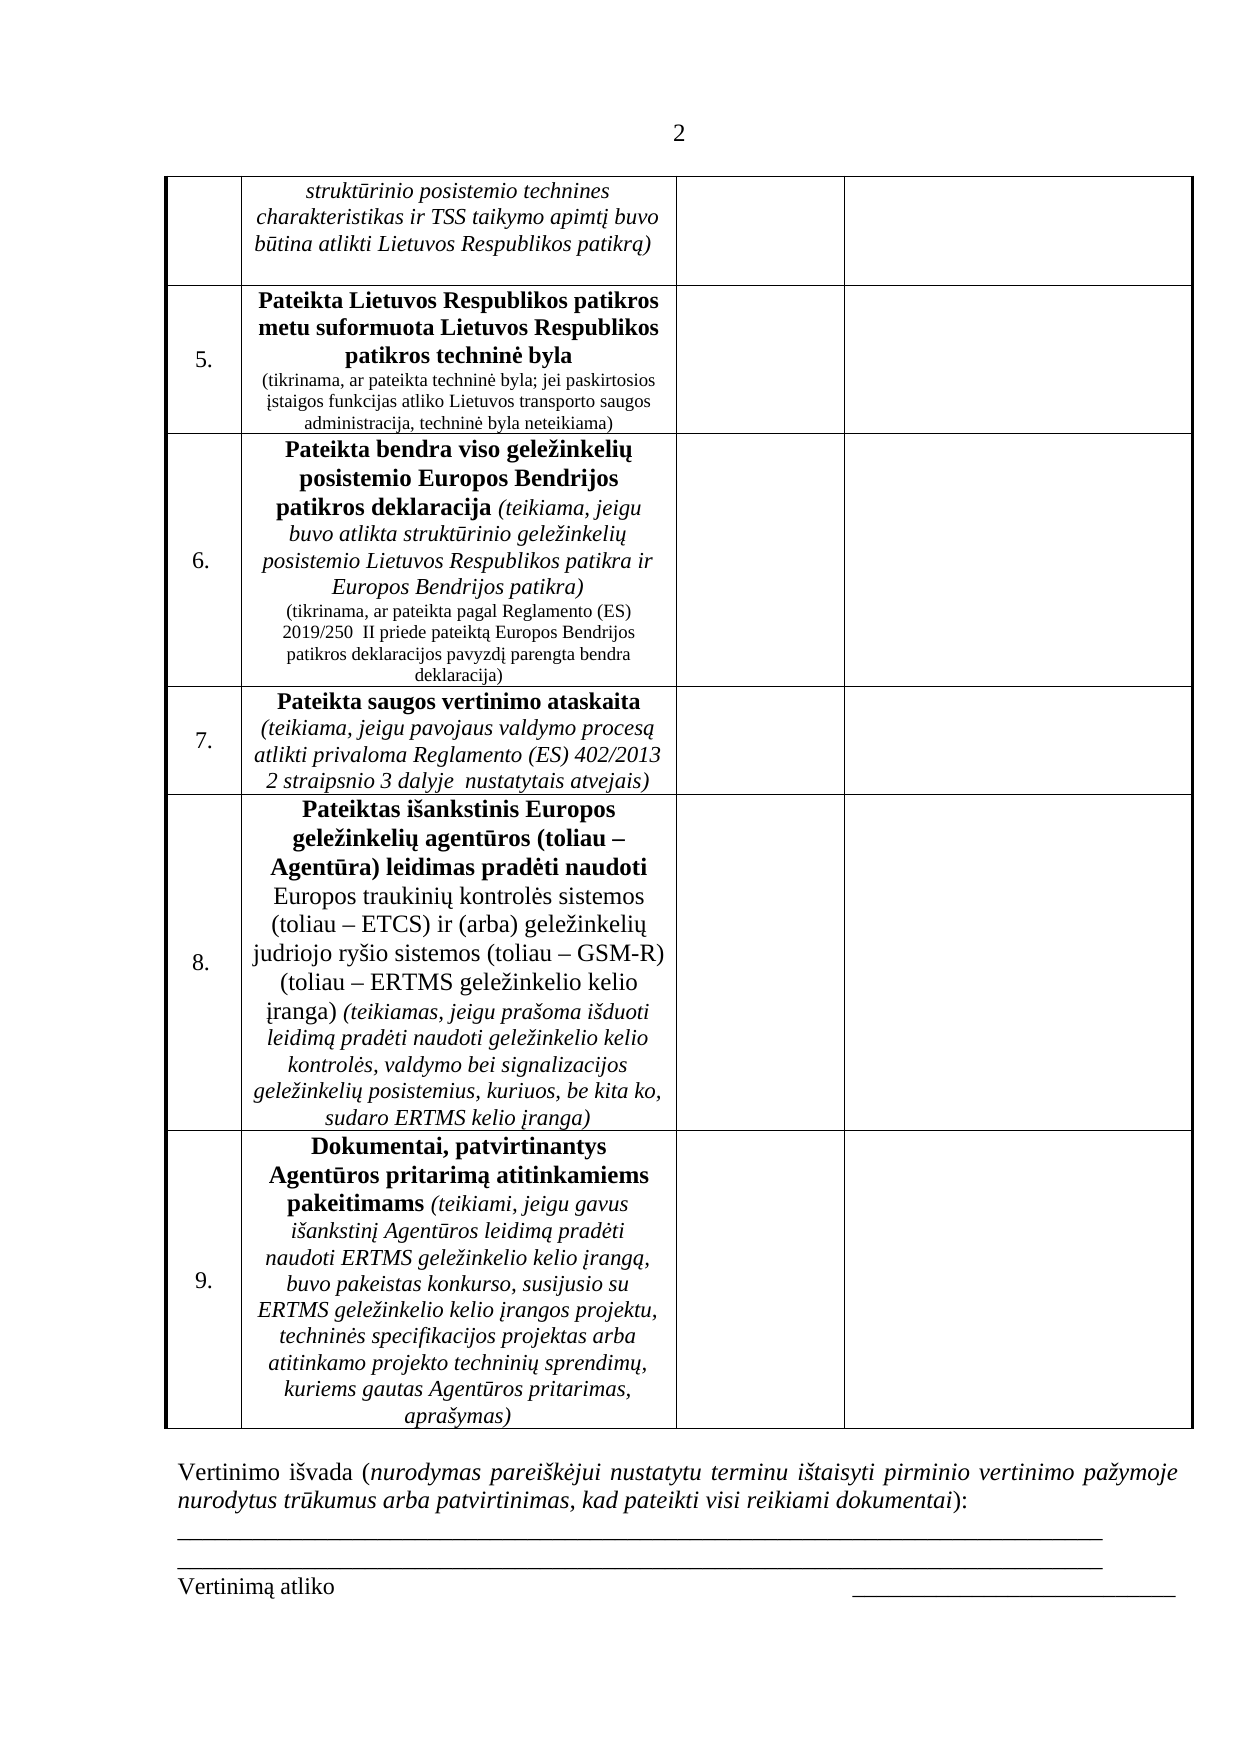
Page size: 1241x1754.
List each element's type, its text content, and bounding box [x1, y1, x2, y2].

table_cell 8. [168, 795, 241, 1130]
table_cell Pateikta bendra viso geležinkelių posistemio Europos Bendrijos patikros deklaracija (teikiama, jeigu buvo atlikta struktūrinio geležinkelių posistemio Lietuvos Respublikos patikra ir Europos Bendrijos patikra) (tikrinama, ar pateikta pagal Reglamento (ES) 2019/250 II priede pateiktą Europos Bendrijos patikros deklaracijos pavyzdį parengta bendra deklaracija) [242, 434, 676, 686]
table_cell 5. [168, 286, 241, 433]
table_cell [845, 177, 1191, 284]
table_cell 7. [168, 687, 241, 793]
table_cell [677, 286, 844, 433]
table_cell [677, 434, 844, 686]
table_cell [677, 177, 844, 284]
table_cell [677, 1131, 844, 1428]
table_cell [845, 434, 1191, 686]
text __________________________________________________________________________ [177, 1514, 1181, 1543]
table_cell [845, 795, 1191, 1130]
table_cell [845, 1131, 1191, 1428]
text Vertinimą atliko ___________________________ [177, 1572, 1181, 1599]
table_cell Dokumentai, patvirtinantys Agentūros pritarimą atitinkamiems pakeitimams (teikiami, jeigu gavus išankstinį Agentūros leidimą pradėti naudoti ERTMS geležinkelio kelio įrangą, buvo pakeistas konkurso, susijusio su ERTMS geležinkelio kelio įrangos projektu, techninės specifikacijos projektas arba atitinkamo projekto techninių sprendimų, kuriems gautas Agentūros pritarimas, aprašymas) [242, 1131, 676, 1428]
text __________________________________________________________________________ [177, 1543, 1181, 1572]
text Vertinimo išvada (nurodymas pareiškėjui nustatytu terminu ištaisyti pirminio vertinimo pažymoje nurodytus trūkumus arba patvirtinimas, kad pateikti visi reikiami dokumentai): [177, 1457, 1181, 1514]
table_cell [677, 795, 844, 1130]
table_cell Pateiktas išankstinis Europos geležinkelių agentūros (toliau – Agentūra) leidimas pradėti naudoti Europos traukinių kontrolės sistemos (toliau – ETCS) ir (arba) geležinkelių judriojo ryšio sistemos (toliau – GSM-R) (toliau – ERTMS geležinkelio kelio įranga) (teikiamas, jeigu prašoma išduoti leidimą pradėti naudoti geležinkelio kelio kontrolės, valdymo bei signalizacijos geležinkelių posistemius, kuriuos, be kita ko, sudaro ERTMS kelio įranga) [242, 795, 676, 1130]
table_cell [677, 687, 844, 793]
table_cell Pateikta saugos vertinimo ataskaita (teikiama, jeigu pavojaus valdymo procesą atlikti privaloma Reglamento (ES) 402/2013 2 straipsnio 3 dalyje nustatytais atvejais) [242, 687, 676, 793]
table_cell 6. [168, 434, 241, 686]
table_cell [168, 177, 241, 284]
table_cell struktūrinio posistemio technines charakteristikas ir TSS taikymo apimtį buvo būtina atlikti Lietuvos Respublikos patikrą) [242, 177, 676, 284]
table_cell 9. [168, 1131, 241, 1428]
table_cell [845, 286, 1191, 433]
table_cell [845, 687, 1191, 793]
table_cell Pateikta Lietuvos Respublikos patikros metu suformuota Lietuvos Respublikos patikros techninė byla (tikrinama, ar pateikta techninė byla; jei paskirtosios įstaigos funkcijas atliko Lietuvos transporto saugos administracija, techninė byla neteikiama) [242, 286, 676, 433]
